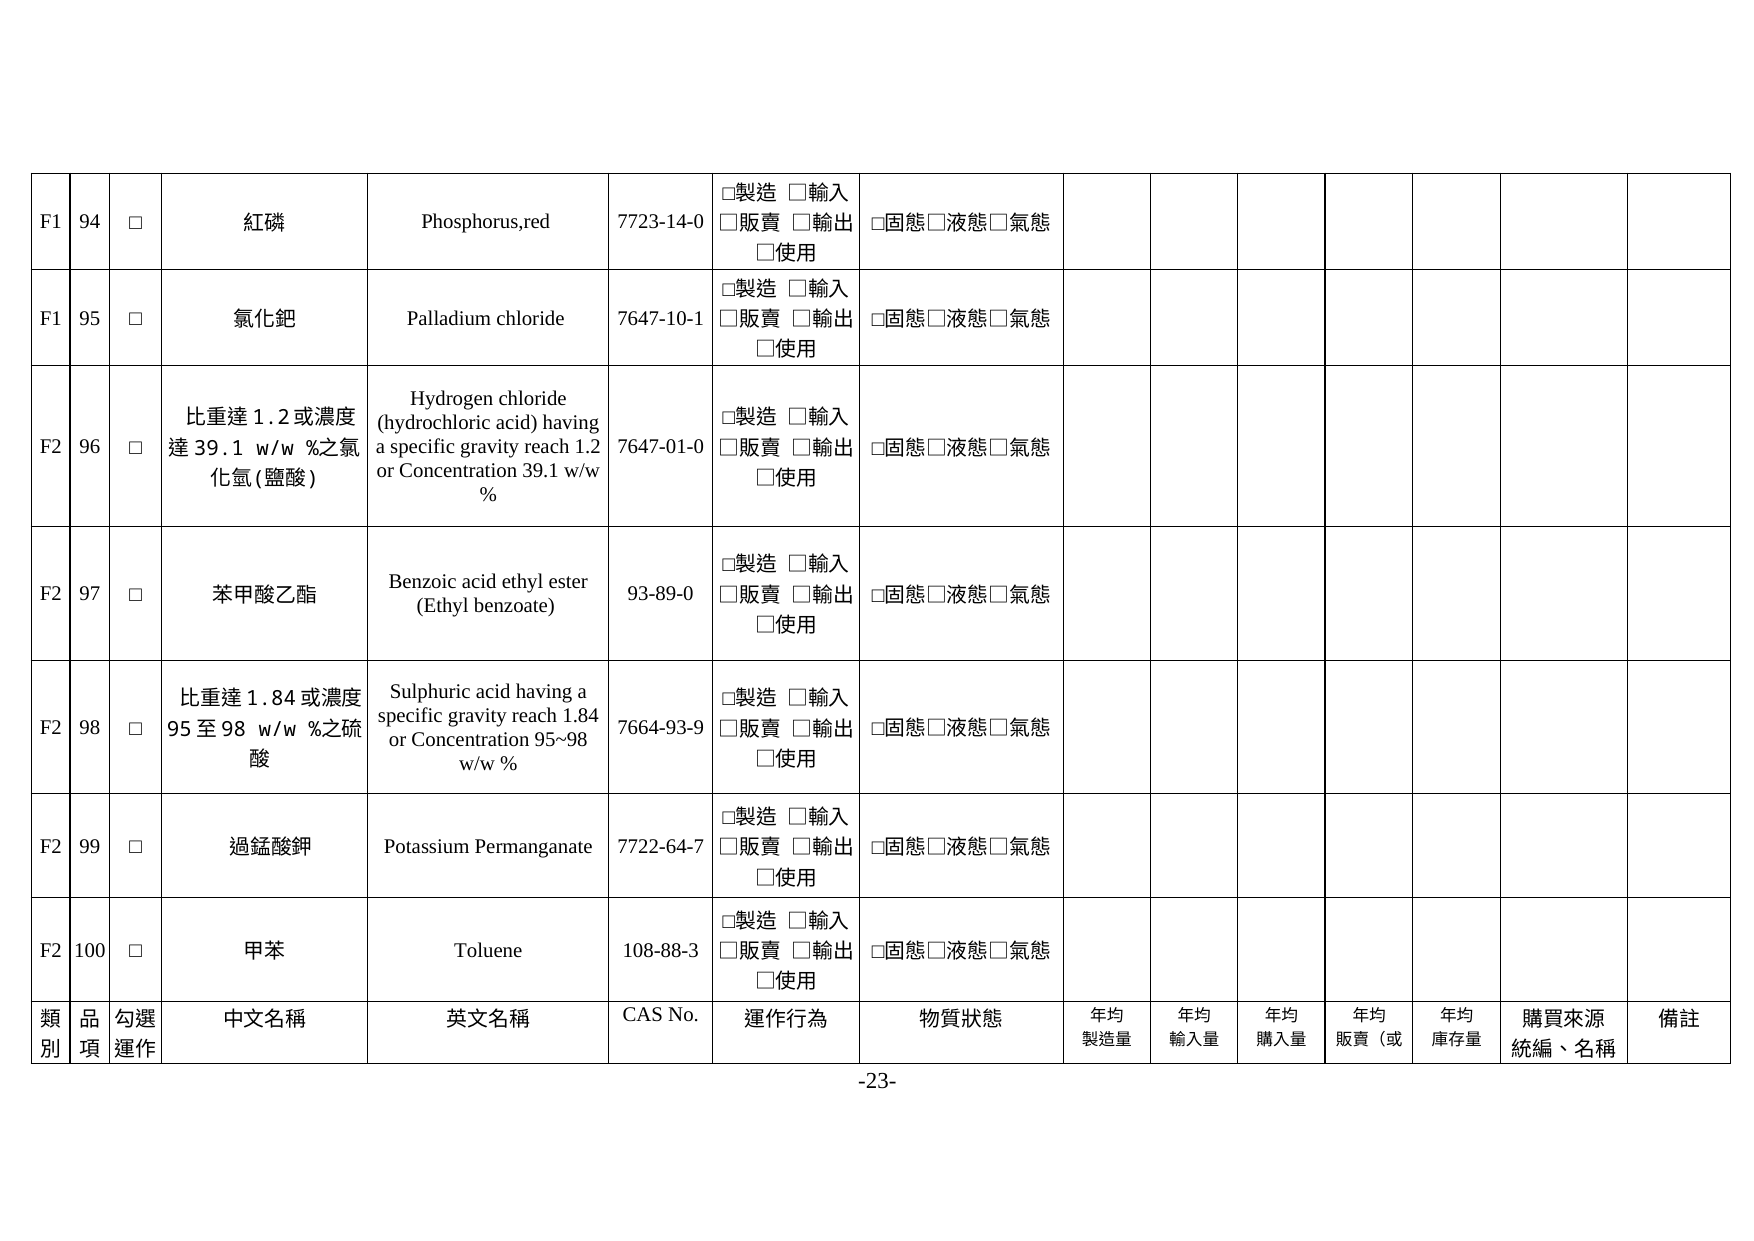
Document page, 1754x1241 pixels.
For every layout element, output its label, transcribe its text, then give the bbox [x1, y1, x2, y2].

table_cell 年均 輸入量 [1151, 1002, 1237, 1063]
table_cell [1151, 174, 1237, 269]
table_cell [1628, 174, 1730, 269]
table_cell 苯甲酸乙酯 [162, 527, 367, 659]
table_cell □製造 □輸入 □販賣 □輸出 □使用 [713, 898, 859, 1001]
table_cell 中文名稱 [162, 1002, 367, 1063]
table_cell Toluene [368, 898, 608, 1001]
table_cell [1151, 527, 1237, 659]
table_cell □ [110, 794, 161, 897]
table_cell □ [110, 527, 161, 659]
table_cell □固態□液態□氣態 [860, 794, 1063, 897]
table_cell [1628, 527, 1730, 659]
table_cell F2 [32, 661, 69, 793]
table_cell 94 [71, 174, 109, 269]
table_cell [1326, 527, 1412, 659]
table_cell 物質狀態 [860, 1002, 1063, 1063]
table_cell [1413, 366, 1500, 526]
table_cell □ [110, 366, 161, 526]
table_cell [1628, 270, 1730, 365]
table_cell □製造 □輸入 □販賣 □輸出 □使用 [713, 270, 859, 365]
table_cell □固態□液態□氣態 [860, 661, 1063, 793]
table_cell 99 [71, 794, 109, 897]
table_cell 7647-01-0 [609, 366, 712, 526]
table_cell 年均 販賣（或 [1326, 1002, 1412, 1063]
table_cell 7723-14-0 [609, 174, 712, 269]
table_cell F2 [32, 527, 69, 659]
table_cell 93-89-0 [609, 527, 712, 659]
table_cell 年均 製造量 [1064, 1002, 1150, 1063]
table_cell [1064, 661, 1150, 793]
table_cell Potassium Permanganate [368, 794, 608, 897]
table_cell □固態□液態□氣態 [860, 270, 1063, 365]
table_cell [1628, 794, 1730, 897]
table_cell [1238, 661, 1324, 793]
table_cell □ [110, 270, 161, 365]
table_cell Phosphorus,red [368, 174, 608, 269]
table_cell [1151, 661, 1237, 793]
table_cell [1501, 794, 1627, 897]
table_cell □固態□液態□氣態 [860, 174, 1063, 269]
table_cell 年均 購入量 [1238, 1002, 1324, 1063]
table_cell Hydrogen chloride (hydrochloric acid) having a specific gravity reach 1.2 or Concentration 39.1 w/w % [368, 366, 608, 526]
table_cell 7664-93-9 [609, 661, 712, 793]
table_cell [1238, 794, 1324, 897]
table_cell 年均 庫存量 [1413, 1002, 1500, 1063]
table_cell [1628, 366, 1730, 526]
table_cell [1238, 527, 1324, 659]
table_cell □製造 □輸入 □販賣 □輸出 □使用 [713, 366, 859, 526]
table_cell [1326, 366, 1412, 526]
table_cell □製造 □輸入 □販賣 □輸出 □使用 [713, 174, 859, 269]
table_cell [1064, 174, 1150, 269]
table_cell F2 [32, 366, 69, 526]
table_cell [1151, 898, 1237, 1001]
table_cell 97 [71, 527, 109, 659]
table_cell [1413, 270, 1500, 365]
table_cell [1326, 661, 1412, 793]
table_cell [1326, 794, 1412, 897]
table_cell 98 [71, 661, 109, 793]
table_cell □製造 □輸入 □販賣 □輸出 □使用 [713, 527, 859, 659]
table_cell 品項 [71, 1002, 109, 1063]
table_cell □ [110, 174, 161, 269]
table_cell [1238, 366, 1324, 526]
table_cell [1064, 270, 1150, 365]
table_cell 備註 [1628, 1002, 1730, 1063]
table_cell [1628, 898, 1730, 1001]
table_cell Sulphuric acid having a specific gravity reach 1.84 or Concentration 95~98 w/w % [368, 661, 608, 793]
table_cell CAS No. [609, 1002, 712, 1063]
table_cell [1501, 366, 1627, 526]
table_cell □製造 □輸入 □販賣 □輸出 □使用 [713, 661, 859, 793]
table_cell [1413, 661, 1500, 793]
table_cell [1326, 174, 1412, 269]
table_cell 100 [71, 898, 109, 1001]
table_cell 96 [71, 366, 109, 526]
table_cell 氯化鈀 [162, 270, 367, 365]
table_cell 類別 [32, 1002, 69, 1063]
table_cell [1413, 898, 1500, 1001]
table_cell [1151, 270, 1237, 365]
table_cell F1 [32, 270, 69, 365]
table_cell □ [110, 661, 161, 793]
table_cell [1501, 527, 1627, 659]
table_cell [1501, 174, 1627, 269]
table_cell 108-88-3 [609, 898, 712, 1001]
table_cell □固態□液態□氣態 [860, 366, 1063, 526]
table_cell [1151, 366, 1237, 526]
table_cell 7647-10-1 [609, 270, 712, 365]
table_cell [1326, 270, 1412, 365]
table_cell [1064, 527, 1150, 659]
table_cell Palladium chloride [368, 270, 608, 365]
table_cell 勾選運作 [110, 1002, 161, 1063]
table_cell [1238, 174, 1324, 269]
table_cell 7722-64-7 [609, 794, 712, 897]
table_cell [1238, 270, 1324, 365]
table_cell 英文名稱 [368, 1002, 608, 1063]
table_cell F1 [32, 174, 69, 269]
table_cell □ [110, 898, 161, 1001]
table_cell F2 [32, 794, 69, 897]
table_cell 運作行為 [713, 1002, 859, 1063]
table_cell Benzoic acid ethyl ester (Ethyl benzoate) [368, 527, 608, 659]
table_cell 95 [71, 270, 109, 365]
table_cell [1413, 174, 1500, 269]
table_cell 過錳酸鉀 [162, 794, 367, 897]
table_cell [1238, 898, 1324, 1001]
table_cell [1064, 794, 1150, 897]
table_cell [1326, 898, 1412, 1001]
table_cell □製造 □輸入 □販賣 □輸出 □使用 [713, 794, 859, 897]
table_cell [1501, 898, 1627, 1001]
table_cell [1413, 527, 1500, 659]
table_cell [1501, 661, 1627, 793]
table_cell 比重達1.2或濃度達39.1 w/w %之氯化氫(鹽酸) [162, 366, 367, 526]
table_cell [1413, 794, 1500, 897]
table_cell [1501, 270, 1627, 365]
table_cell [1151, 794, 1237, 897]
table_cell [1064, 898, 1150, 1001]
table_cell 購買來源 統編、名稱 [1501, 1002, 1627, 1063]
table_cell 比重達1.84或濃度95至98 w/w %之硫酸 [162, 661, 367, 793]
table_cell 甲苯 [162, 898, 367, 1001]
table_cell F2 [32, 898, 69, 1001]
table_cell [1628, 661, 1730, 793]
table_cell [1064, 366, 1150, 526]
table_cell □固態□液態□氣態 [860, 898, 1063, 1001]
table_cell 紅磷 [162, 174, 367, 269]
table_cell □固態□液態□氣態 [860, 527, 1063, 659]
